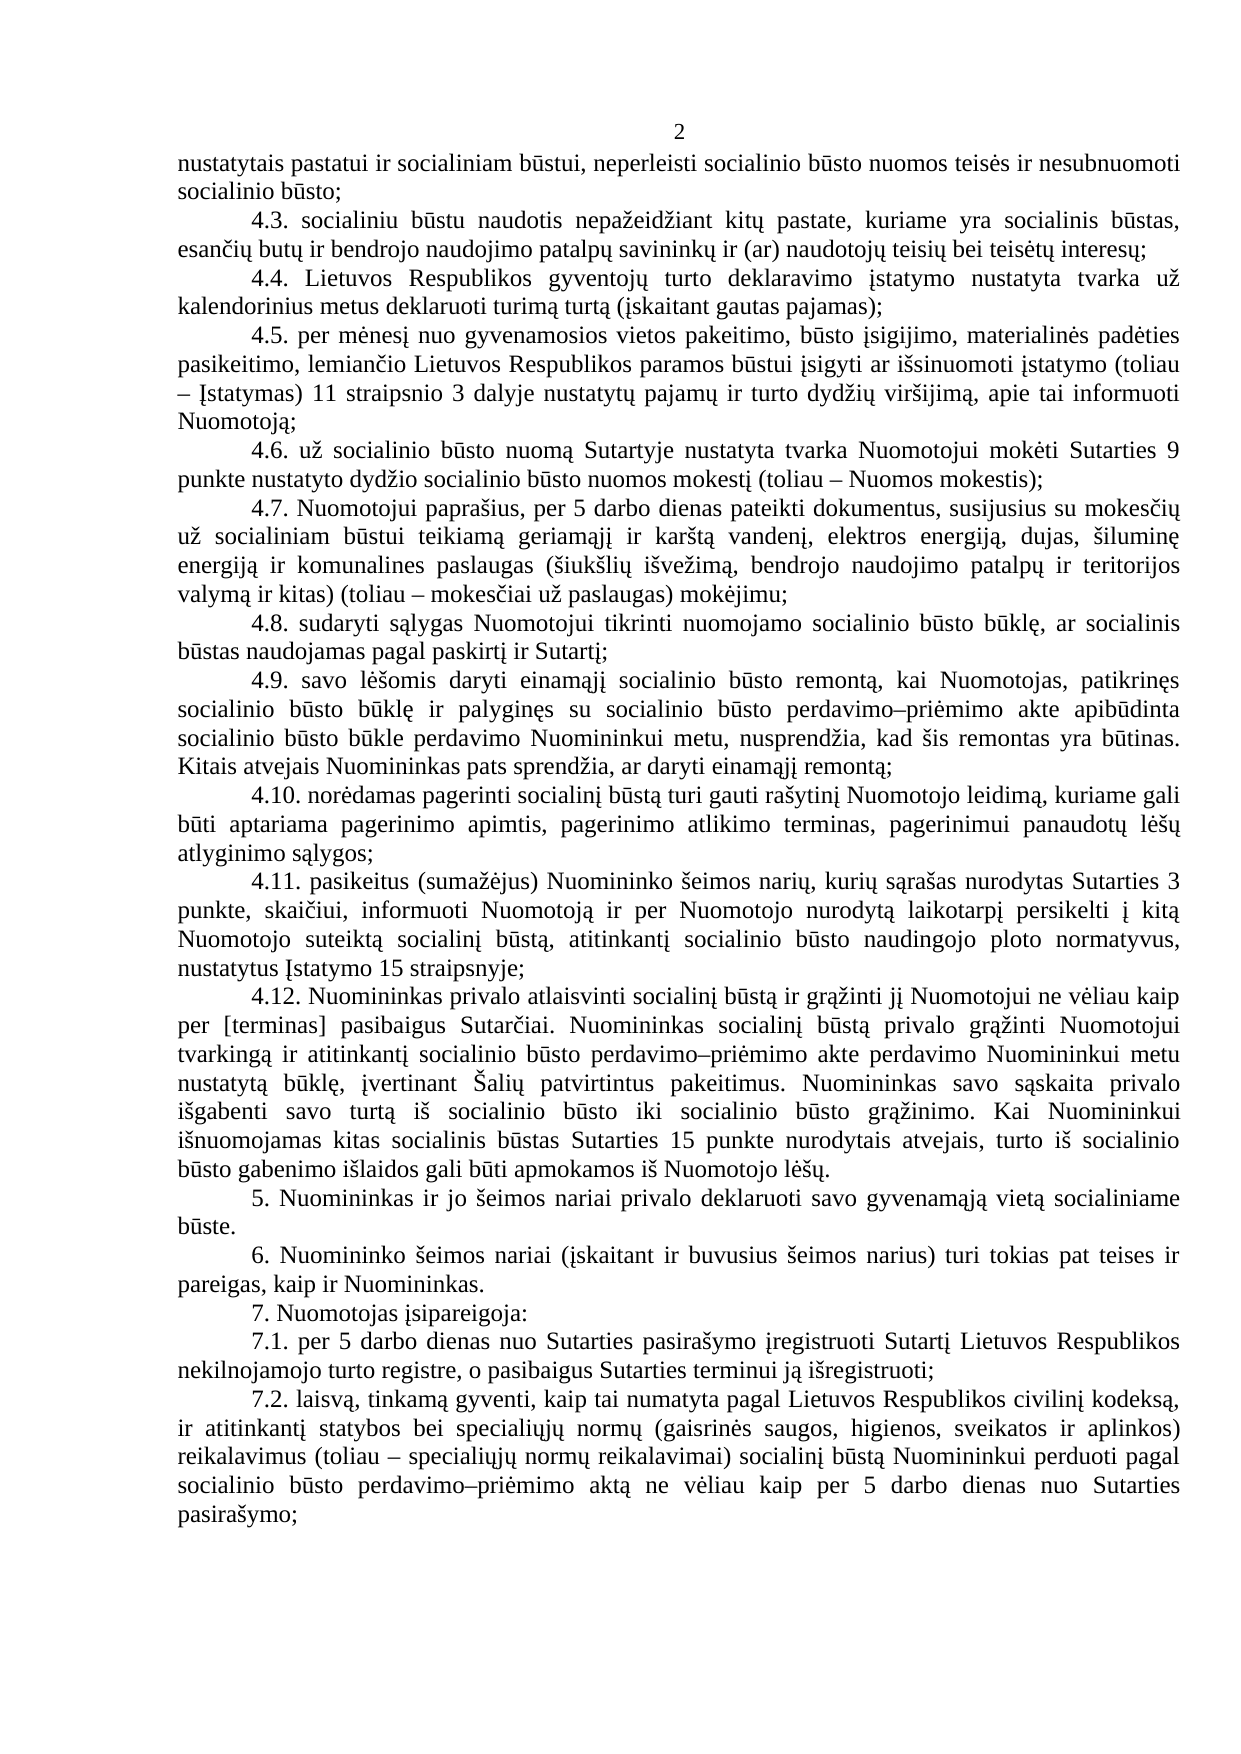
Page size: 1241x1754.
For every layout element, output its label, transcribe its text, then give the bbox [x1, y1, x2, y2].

text 4.11. pasikeitus (sumažėjus) Nuomininko šeimos narių, kurių sąrašas nurodytas Sutarties 3 punkte, skaičiui, informuoti Nuomotoją ir per Nuomotojo nurodytą laikotarpį persikelti į kitą Nuomotojo suteiktą socialinį būstą, atitinkantį socialinio būsto naudingojo ploto normatyvus, nustatytus Įstatymo 15 straipsnyje; [177, 866, 1181, 981]
text 7.1. per 5 darbo dienas nuo Sutarties pasirašymo įregistruoti Sutartį Lietuvos Respublikos nekilnojamojo turto registre, o pasibaigus Sutarties terminui ją išregistruoti; [177, 1326, 1181, 1384]
text 4.4. Lietuvos Respublikos gyventojų turto deklaravimo įstatymo nustatyta tvarka už kalendorinius metus deklaruoti turimą turtą (įskaitant gautas pajamas); [177, 263, 1181, 320]
text 6. Nuomininko šeimos nariai (įskaitant ir buvusius šeimos narius) turi tokias pat teises ir pareigas, kaip ir Nuomininkas. [177, 1240, 1181, 1298]
text 4.5. per mėnesį nuo gyvenamosios vietos pakeitimo, būsto įsigijimo, materialinės padėties pasikeitimo, lemiančio Lietuvos Respublikos paramos būstui įsigyti ar išsinuomoti įstatymo (toliau – Įstatymas) 11 straipsnio 3 dalyje nustatytų pajamų ir turto dydžių viršijimą, apie tai informuoti Nuomotoją; [177, 320, 1181, 435]
text 4.10. norėdamas pagerinti socialinį būstą turi gauti rašytinį Nuomotojo leidimą, kuriame gali būti aptariama pagerinimo apimtis, pagerinimo atlikimo terminas, pagerinimui panaudotų lėšų atlyginimo sąlygos; [177, 780, 1181, 866]
text 7.2. laisvą, tinkamą gyventi, kaip tai numatyta pagal Lietuvos Respublikos civilinį kodeksą, ir atitinkantį statybos bei specialiųjų normų (gaisrinės saugos, higienos, sveikatos ir aplinkos) reikalavimus (toliau – specialiųjų normų reikalavimai) socialinį būstą Nuomininkui perduoti pagal socialinio būsto perdavimo–priėmimo aktą ne vėliau kaip per 5 darbo dienas nuo Sutarties pasirašymo; [177, 1384, 1181, 1528]
text 4.7. Nuomotojui paprašius, per 5 darbo dienas pateikti dokumentus, susijusius su mokesčių už socialiniam būstui teikiamą geriamąjį ir karštą vandenį, elektros energiją, dujas, šiluminę energiją ir komunalines paslaugas (šiukšlių išvežimą, bendrojo naudojimo patalpų ir teritorijos valymą ir kitas) (toliau – mokesčiai už paslaugas) mokėjimu; [177, 493, 1181, 608]
text 4.8. sudaryti sąlygas Nuomotojui tikrinti nuomojamo socialinio būsto būklę, ar socialinis būstas naudojamas pagal paskirtį ir Sutartį; [177, 608, 1181, 665]
text 4.6. už socialinio būsto nuomą Sutartyje nustatyta tvarka Nuomotojui mokėti Sutarties 9 punkte nustatyto dydžio socialinio būsto nuomos mokestį (toliau – Nuomos mokestis); [177, 435, 1181, 493]
text nustatytais pastatui ir socialiniam būstui, neperleisti socialinio būsto nuomos teisės ir nesubnuomoti socialinio būsto; [177, 148, 1181, 205]
text 7. Nuomotojas įsipareigoja: [177, 1298, 1181, 1326]
text 4.3. socialiniu būstu naudotis nepažeidžiant kitų pastate, kuriame yra socialinis būstas, esančių butų ir bendrojo naudojimo patalpų savininkų ir (ar) naudotojų teisių bei teisėtų interesų; [177, 205, 1181, 263]
text 5. Nuomininkas ir jo šeimos nariai privalo deklaruoti savo gyvenamąją vietą socialiniame būste. [177, 1183, 1181, 1240]
text 4.12. Nuomininkas privalo atlaisvinti socialinį būstą ir grąžinti jį Nuomotojui ne vėliau kaip per [terminas] pasibaigus Sutarčiai. Nuomininkas socialinį būstą privalo grąžinti Nuomotojui tvarkingą ir atitinkantį socialinio būsto perdavimo–priėmimo akte perdavimo Nuomininkui metu nustatytą būklę, įvertinant Šalių patvirtintus pakeitimus. Nuomininkas savo sąskaita privalo išgabenti savo turtą iš socialinio būsto iki socialinio būsto grąžinimo. Kai Nuomininkui išnuomojamas kitas socialinis būstas Sutarties 15 punkte nurodytais atvejais, turto iš socialinio būsto gabenimo išlaidos gali būti apmokamos iš Nuomotojo lėšų. [177, 981, 1181, 1183]
text 4.9. savo lėšomis daryti einamąjį socialinio būsto remontą, kai Nuomotojas, patikrinęs socialinio būsto būklę ir palyginęs su socialinio būsto perdavimo–priėmimo akte apibūdinta socialinio būsto būkle perdavimo Nuomininkui metu, nusprendžia, kad šis remontas yra būtinas. Kitais atvejais Nuomininkas pats sprendžia, ar daryti einamąjį remontą; [177, 665, 1181, 780]
